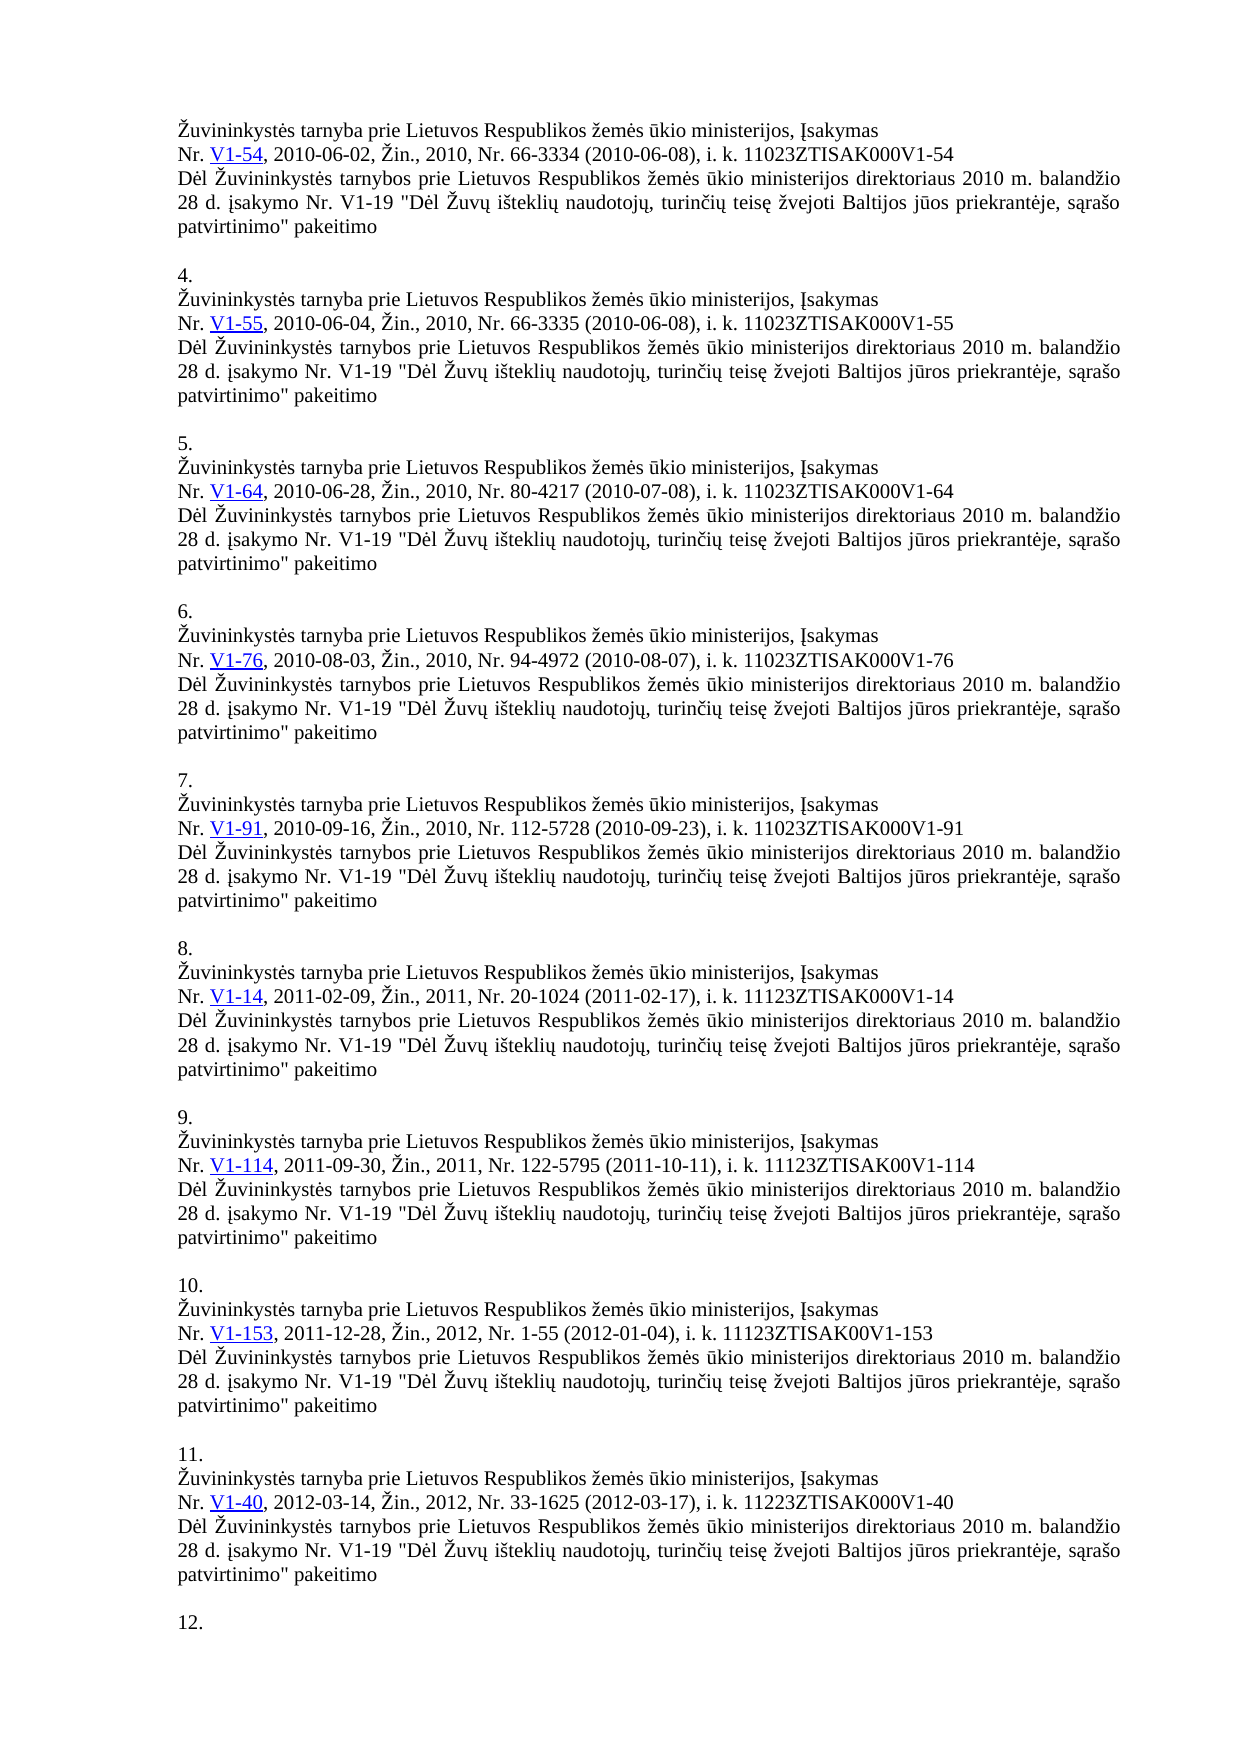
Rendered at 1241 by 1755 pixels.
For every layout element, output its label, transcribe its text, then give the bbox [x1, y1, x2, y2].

text Nr. V1-40, 2012-03-14, Žin., 2012, Nr. 33-1625 (2012-03-17), i. k. 11223ZTISAK000V1-40 [177, 1490, 1122, 1514]
text Dėl Žuvininkystės tarnybos prie Lietuvos Respublikos žemės ūkio ministerijos direktoriaus 2010 m. balandžio 28 d. įsakymo Nr. V1-19 "Dėl Žuvų išteklių naudotojų, turinčių teisę žvejoti Baltijos jūros priekrantėje, sąrašo patvirtinimo" pakeitimo [177, 840, 1122, 912]
text 5. [177, 431, 1122, 455]
text 9. [177, 1105, 1122, 1129]
text Dėl Žuvininkystės tarnybos prie Lietuvos Respublikos žemės ūkio ministerijos direktoriaus 2010 m. balandžio 28 d. įsakymo Nr. V1-19 "Dėl Žuvų išteklių naudotojų, turinčių teisę žvejoti Baltijos jūros priekrantėje, sąrašo patvirtinimo" pakeitimo [177, 335, 1122, 407]
text Žuvininkystės tarnyba prie Lietuvos Respublikos žemės ūkio ministerijos, Įsakymas [177, 792, 1122, 816]
text Dėl Žuvininkystės tarnybos prie Lietuvos Respublikos žemės ūkio ministerijos direktoriaus 2010 m. balandžio 28 d. įsakymo Nr. V1-19 "Dėl Žuvų išteklių naudotojų, turinčių teisę žvejoti Baltijos jūros priekrantėje, sąrašo patvirtinimo" pakeitimo [177, 1514, 1122, 1586]
text Žuvininkystės tarnyba prie Lietuvos Respublikos žemės ūkio ministerijos, Įsakymas [177, 455, 1122, 479]
text 6. [177, 599, 1122, 623]
text Žuvininkystės tarnyba prie Lietuvos Respublikos žemės ūkio ministerijos, Įsakymas [177, 1466, 1122, 1490]
text Nr. V1-76, 2010-08-03, Žin., 2010, Nr. 94-4972 (2010-08-07), i. k. 11023ZTISAK000V1-76 [177, 647, 1122, 672]
text Dėl Žuvininkystės tarnybos prie Lietuvos Respublikos žemės ūkio ministerijos direktoriaus 2010 m. balandžio 28 d. įsakymo Nr. V1-19 "Dėl Žuvų išteklių naudotojų, turinčių teisę žvejoti Baltijos jūros priekrantėje, sąrašo patvirtinimo" pakeitimo [177, 672, 1122, 744]
text Žuvininkystės tarnyba prie Lietuvos Respublikos žemės ūkio ministerijos, Įsakymas [177, 1297, 1122, 1321]
text 10. [177, 1273, 1122, 1297]
text 8. [177, 936, 1122, 960]
text Dėl Žuvininkystės tarnybos prie Lietuvos Respublikos žemės ūkio ministerijos direktoriaus 2010 m. balandžio 28 d. įsakymo Nr. V1-19 "Dėl Žuvų išteklių naudotojų, turinčių teisę žvejoti Baltijos jūros priekrantėje, sąrašo patvirtinimo" pakeitimo [177, 1345, 1122, 1417]
text 11. [177, 1442, 1122, 1466]
text Dėl Žuvininkystės tarnybos prie Lietuvos Respublikos žemės ūkio ministerijos direktoriaus 2010 m. balandžio 28 d. įsakymo Nr. V1-19 "Dėl Žuvų išteklių naudotojų, turinčių teisę žvejoti Baltijos jūos priekrantėje, sąrašo patvirtinimo" pakeitimo [177, 166, 1122, 238]
text Dėl Žuvininkystės tarnybos prie Lietuvos Respublikos žemės ūkio ministerijos direktoriaus 2010 m. balandžio 28 d. įsakymo Nr. V1-19 "Dėl Žuvų išteklių naudotojų, turinčių teisę žvejoti Baltijos jūros priekrantėje, sąrašo patvirtinimo" pakeitimo [177, 1177, 1122, 1249]
text Žuvininkystės tarnyba prie Lietuvos Respublikos žemės ūkio ministerijos, Įsakymas [177, 287, 1122, 311]
text Nr. V1-64, 2010-06-28, Žin., 2010, Nr. 80-4217 (2010-07-08), i. k. 11023ZTISAK000V1-64 [177, 479, 1122, 503]
text Žuvininkystės tarnyba prie Lietuvos Respublikos žemės ūkio ministerijos, Įsakymas [177, 118, 1122, 142]
text Nr. V1-54, 2010-06-02, Žin., 2010, Nr. 66-3334 (2010-06-08), i. k. 11023ZTISAK000V1-54 [177, 142, 1122, 166]
text Nr. V1-55, 2010-06-04, Žin., 2010, Nr. 66-3335 (2010-06-08), i. k. 11023ZTISAK000V1-55 [177, 311, 1122, 335]
text Dėl Žuvininkystės tarnybos prie Lietuvos Respublikos žemės ūkio ministerijos direktoriaus 2010 m. balandžio 28 d. įsakymo Nr. V1-19 "Dėl Žuvų išteklių naudotojų, turinčių teisę žvejoti Baltijos jūros priekrantėje, sąrašo patvirtinimo" pakeitimo [177, 503, 1122, 575]
text Žuvininkystės tarnyba prie Lietuvos Respublikos žemės ūkio ministerijos, Įsakymas [177, 960, 1122, 984]
text Nr. V1-91, 2010-09-16, Žin., 2010, Nr. 112-5728 (2010-09-23), i. k. 11023ZTISAK000V1-91 [177, 816, 1122, 840]
text Dėl Žuvininkystės tarnybos prie Lietuvos Respublikos žemės ūkio ministerijos direktoriaus 2010 m. balandžio 28 d. įsakymo Nr. V1-19 "Dėl Žuvų išteklių naudotojų, turinčių teisę žvejoti Baltijos jūros priekrantėje, sąrašo patvirtinimo" pakeitimo [177, 1008, 1122, 1081]
text 12. [177, 1610, 1122, 1634]
text 4. [177, 262, 1122, 287]
text 7. [177, 768, 1122, 792]
text Nr. V1-14, 2011-02-09, Žin., 2011, Nr. 20-1024 (2011-02-17), i. k. 11123ZTISAK000V1-14 [177, 984, 1122, 1008]
text Žuvininkystės tarnyba prie Lietuvos Respublikos žemės ūkio ministerijos, Įsakymas [177, 623, 1122, 647]
text Nr. V1-114, 2011-09-30, Žin., 2011, Nr. 122-5795 (2011-10-11), i. k. 11123ZTISAK00V1-114 [177, 1153, 1122, 1177]
text Žuvininkystės tarnyba prie Lietuvos Respublikos žemės ūkio ministerijos, Įsakymas [177, 1129, 1122, 1153]
text Nr. V1-153, 2011-12-28, Žin., 2012, Nr. 1-55 (2012-01-04), i. k. 11123ZTISAK00V1-153 [177, 1321, 1122, 1345]
